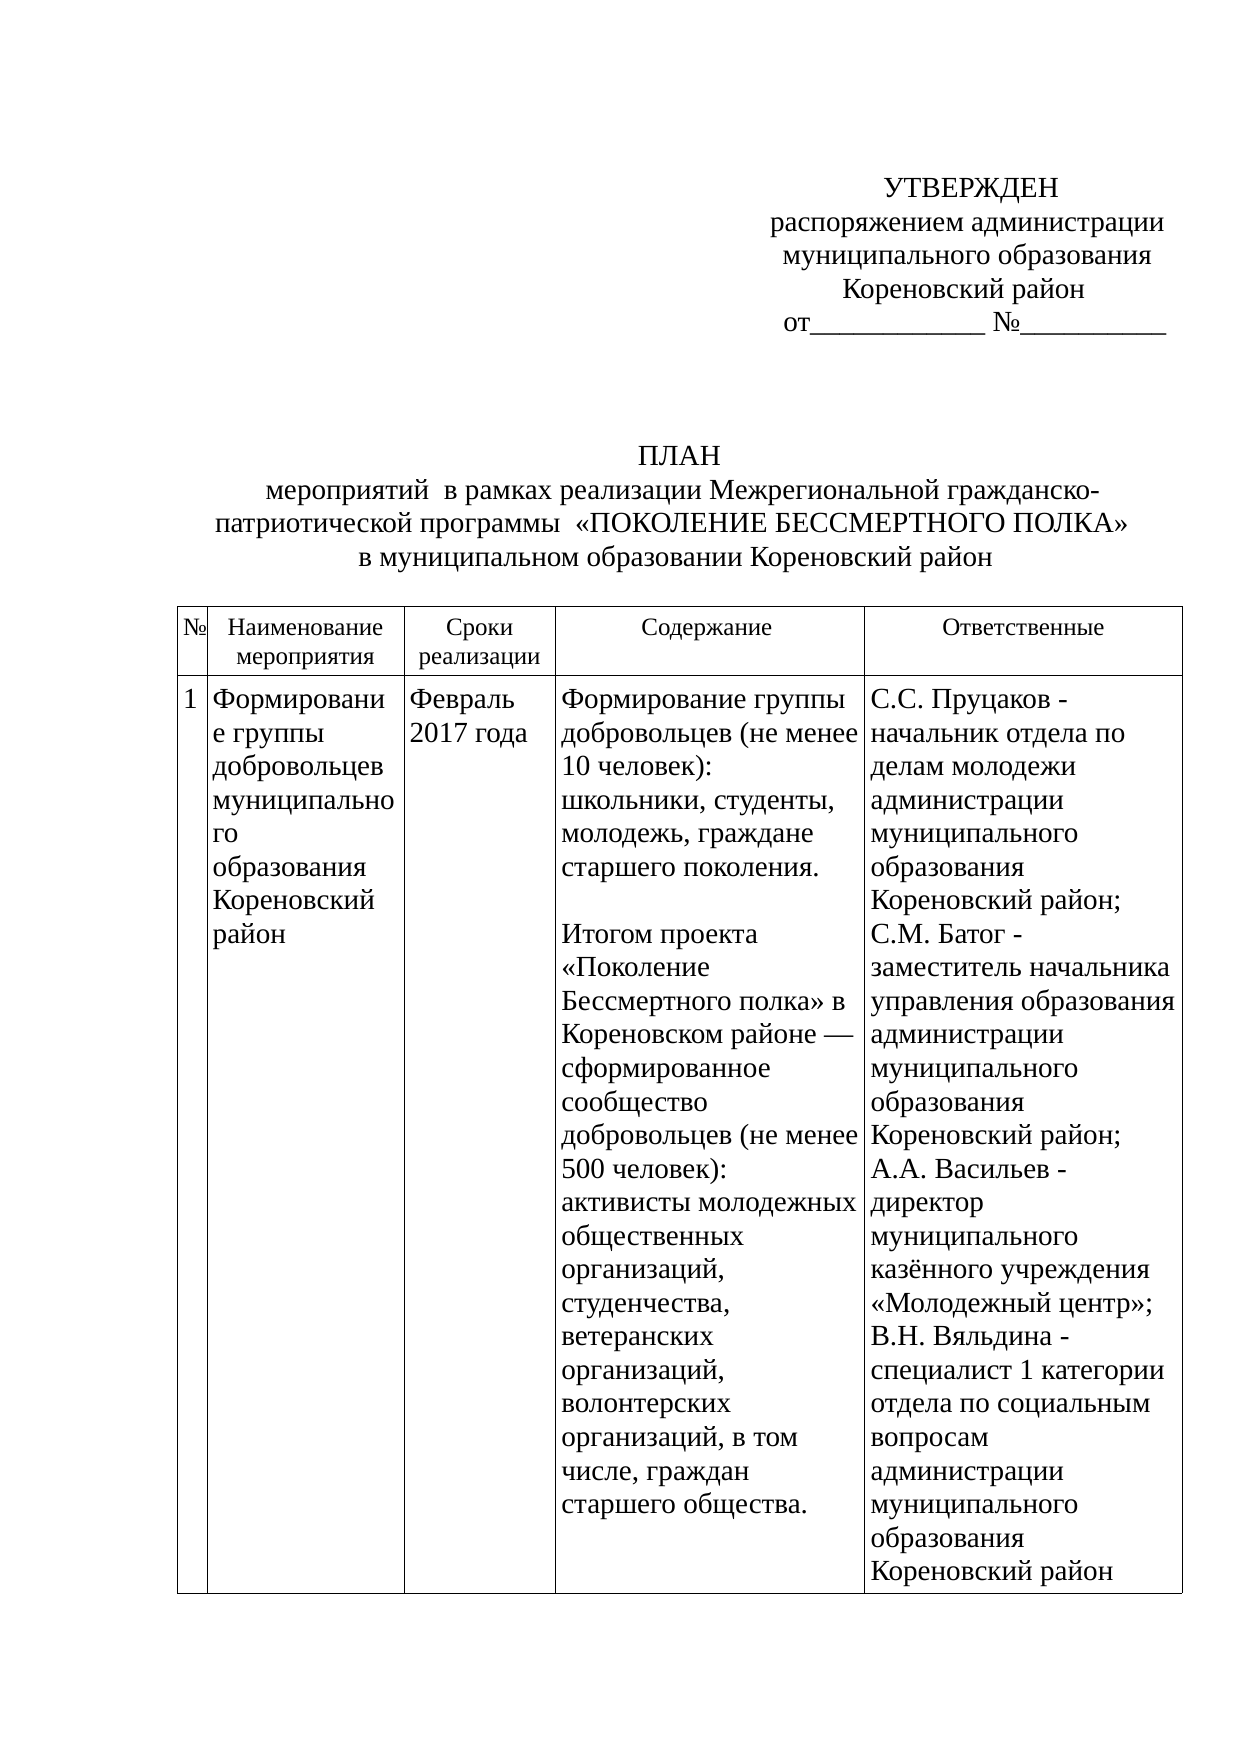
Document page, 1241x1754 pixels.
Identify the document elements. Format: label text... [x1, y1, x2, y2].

table_cell Февраль 2017 года [405, 676, 555, 1592]
table_header Ответственные [865, 607, 1182, 675]
text мероприятий в рамках реализации Межрегиональной гражданско- патриотической программы «ПОКОЛЕНИЕ БЕССМЕРТНОГО ПОЛКА» [177, 472, 1181, 539]
table_header № [178, 607, 207, 675]
text УТВЕРЖДЕН [753, 170, 1181, 204]
table_header Содержание [556, 607, 864, 675]
table_cell Формирование группы добровольцев (не менее 10 человек): школьники, студенты, молодежь, граждане старшего поколения. Итогом проекта «Поколение Бессмертного полка» в Кореновском районе — сформированное сообщество добровольцев (не менее 500 человек): активисты молодежных общественных организаций, студенчества, ветеранских организаций, волонтерских организаций, в том числе, граждан старшего общества. [556, 676, 864, 1592]
text от____________ №__________ [768, 304, 1181, 338]
table_header Наименование мероприятия [208, 607, 404, 675]
text распоряжением администрации муниципального образования Кореновский район [753, 204, 1181, 304]
text ПЛАН [177, 438, 1181, 472]
table_cell Формирование группы добровольцев муниципального образования Кореновский район [208, 676, 404, 1592]
table_header Сроки реализации [405, 607, 555, 675]
table_cell С.С. Пруцаков - начальник отдела по делам молодежи администрации муниципального образования Кореновский район; С.М. Батог - заместитель начальника управления образования администрации муниципального образования Кореновский район; А.А. Васильев - директор муниципального казённого учреждения «Молодежный центр»; В.Н. Вяльдина - специалист 1 категории отдела по социальным вопросам администрации муниципального образования Кореновский район [865, 676, 1182, 1592]
text в муниципальном образовании Кореновский район [177, 539, 1181, 573]
table_cell 1 [178, 676, 207, 1592]
